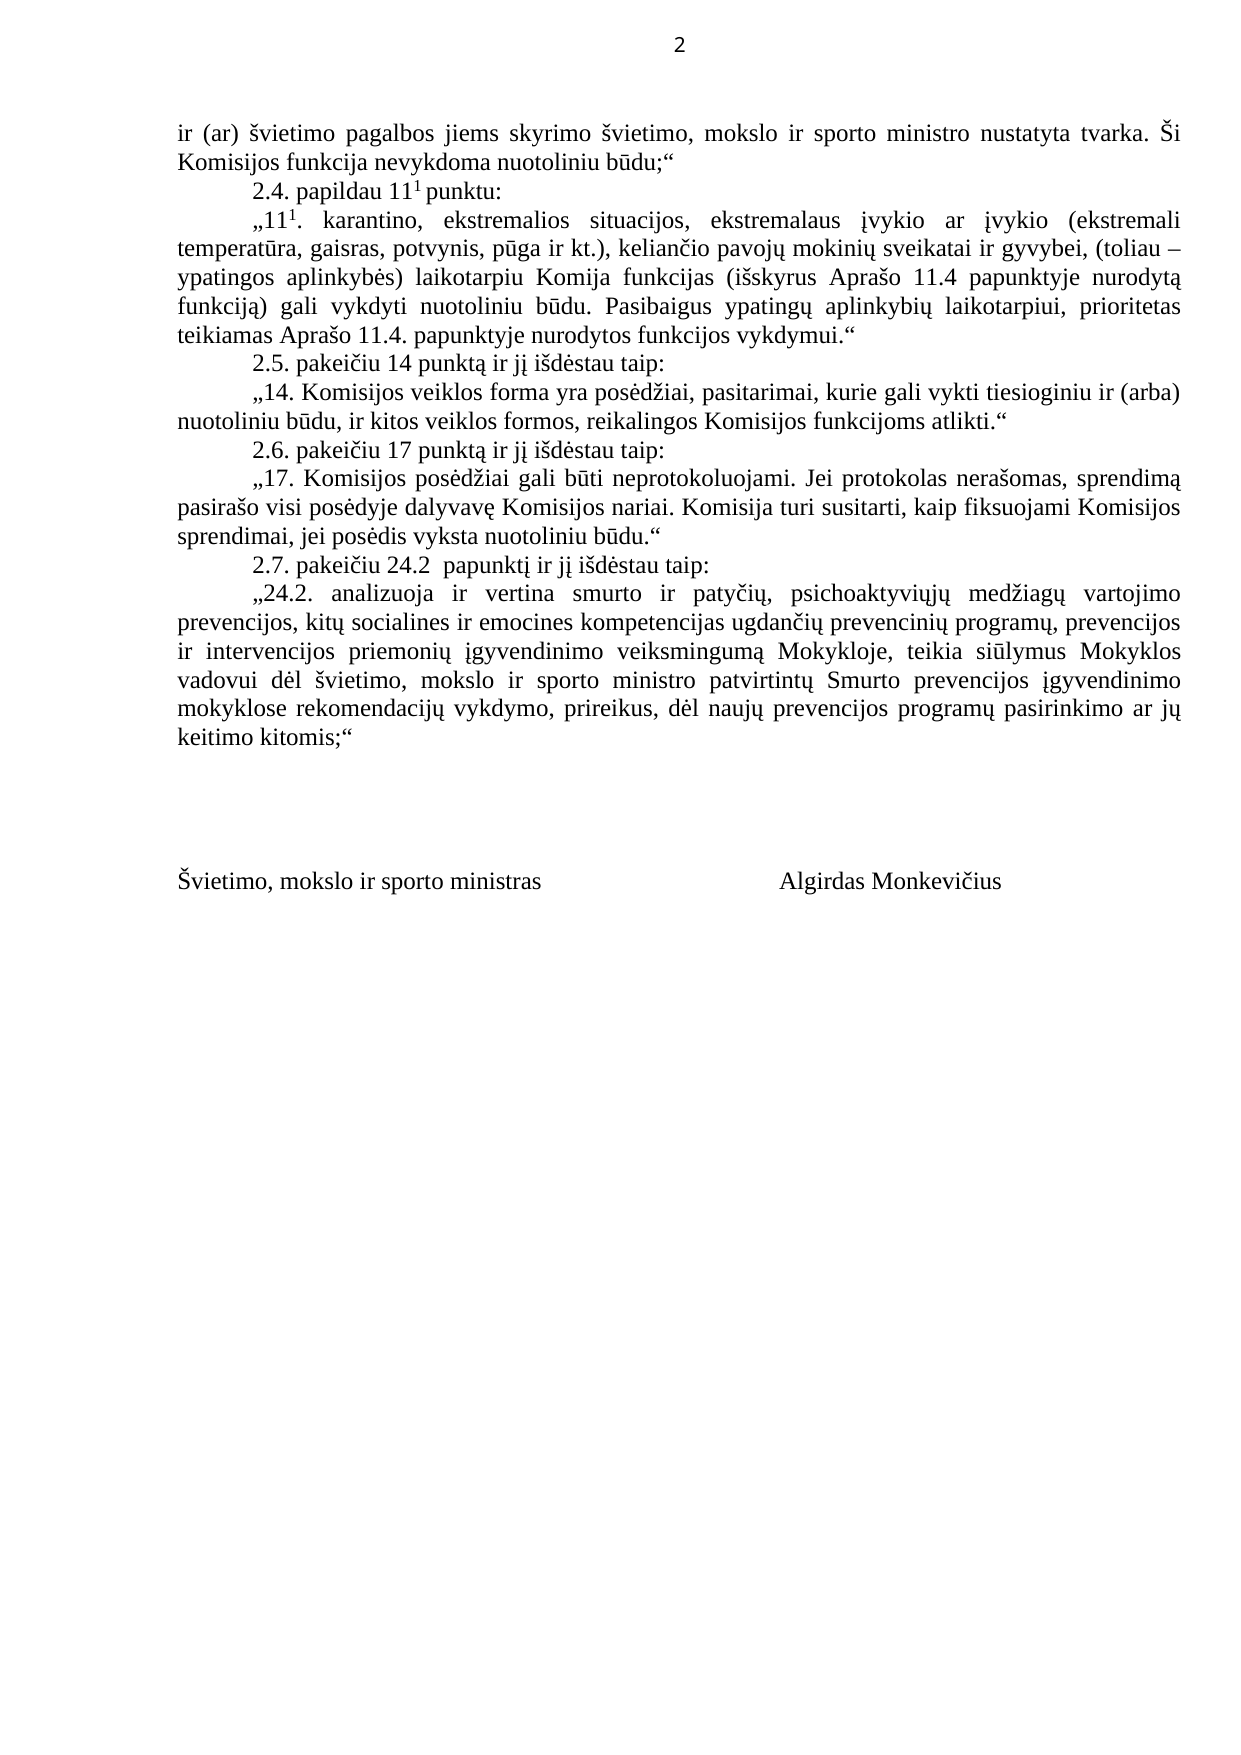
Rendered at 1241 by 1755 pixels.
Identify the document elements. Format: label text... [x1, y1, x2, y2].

text Švietimo, mokslo ir sporto ministras Algirdas Monkevičius [177, 866, 1182, 895]
text ir (ar) švietimo pagalbos jiems skyrimo švietimo, mokslo ir sporto ministro nustatyta tvarka. Ši Komisijos funkcija nevykdoma nuotoliniu būdu;“ [177, 118, 1182, 176]
text „111. karantino, ekstremalios situacijos, ekstremalaus įvykio ar įvykio (ekstremali temperatūra, gaisras, potvynis, pūga ir kt.), keliančio pavojų mokinių sveikatai ir gyvybei, (toliau – ypatingos aplinkybės) laikotarpiu Komija funkcijas (išskyrus Aprašo 11.4 papunktyje nurodytą funkciją) gali vykdyti nuotoliniu būdu. Pasibaigus ypatingų aplinkybių laikotarpiui, prioritetas teikiamas Aprašo 11.4. papunktyje nurodytos funkcijos vykdymui.“ [177, 205, 1182, 348]
text 2.4. papildau 111 punktu: [177, 176, 1182, 205]
text 2.6. pakeičiu 17 punktą ir jį išdėstau taip: [177, 435, 1182, 463]
text „17. Komisijos posėdžiai gali būti neprotokoluojami. Jei protokolas nerašomas, sprendimą pasirašo visi posėdyje dalyvavę Komisijos nariai. Komisija turi susitarti, kaip fiksuojami Komisijos sprendimai, jei posėdis vyksta nuotoliniu būdu.“ [177, 463, 1182, 550]
text „14. Komisijos veiklos forma yra posėdžiai, pasitarimai, kurie gali vykti tiesioginiu ir (arba) nuotoliniu būdu, ir kitos veiklos formos, reikalingos Komisijos funkcijoms atlikti.“ [177, 377, 1182, 435]
text „24.2. analizuoja ir vertina smurto ir patyčių, psichoaktyviųjų medžiagų vartojimo prevencijos, kitų socialines ir emocines kompetencijas ugdančių prevencinių programų, prevencijos ir intervencijos priemonių įgyvendinimo veiksmingumą Mokykloje, teikia siūlymus Mokyklos vadovui dėl švietimo, mokslo ir sporto ministro patvirtintų Smurto prevencijos įgyvendinimo mokyklose rekomendacijų vykdymo, prireikus, dėl naujų prevencijos programų pasirinkimo ar jų keitimo kitomis;“ [177, 578, 1182, 751]
text 2.5. pakeičiu 14 punktą ir jį išdėstau taip: [177, 348, 1182, 377]
text 2.7. pakeičiu 24.2 papunktį ir jį išdėstau taip: [177, 550, 1182, 578]
